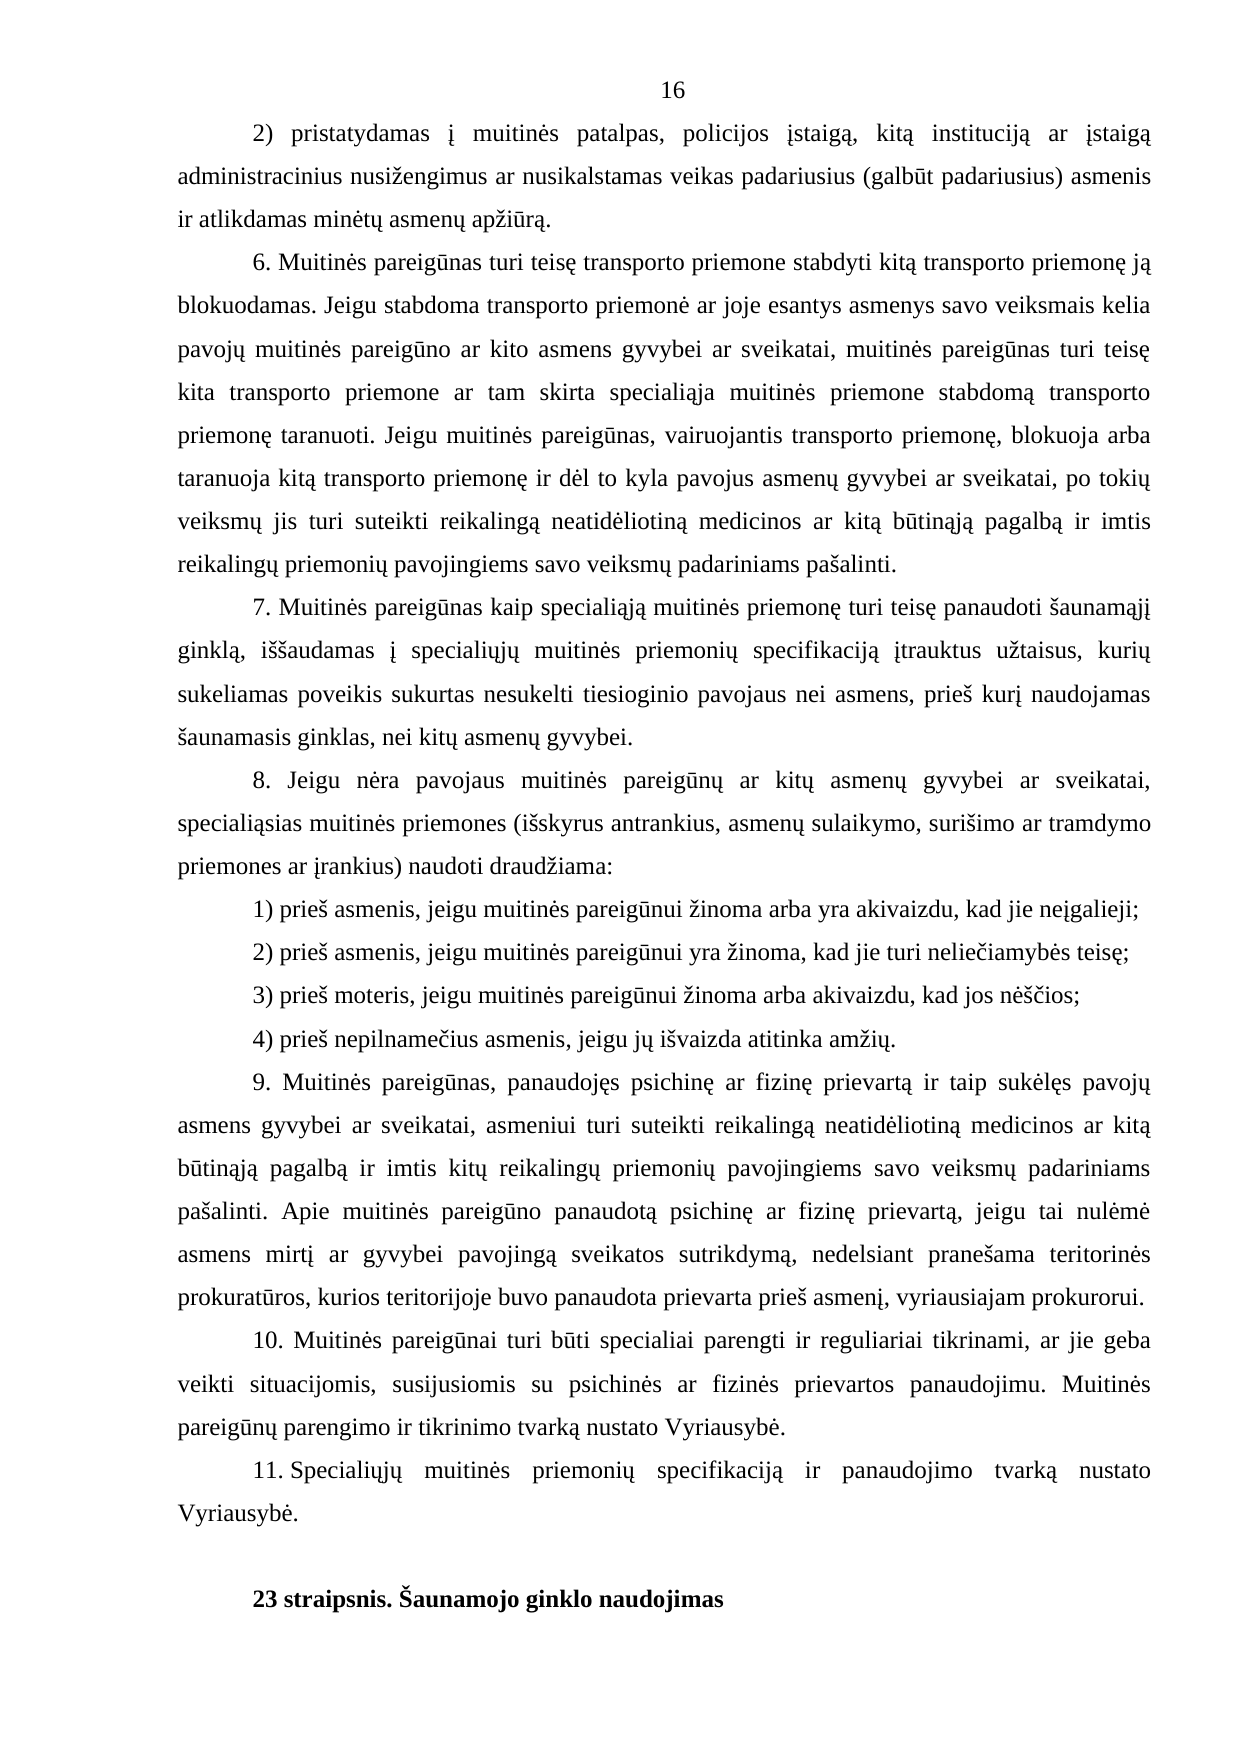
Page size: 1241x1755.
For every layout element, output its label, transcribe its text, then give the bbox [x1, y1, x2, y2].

text 2) pristatydamas į muitinės patalpas, policijos įstaigą, kitą instituciją ar įstaigą administracinius nusižengimus ar nusikalstamas veikas padariusius (galbūt padariusius) asmenis ir atlikdamas minėtų asmenų apžiūrą. [177, 118, 1152, 233]
text 6. Muitinės pareigūnas turi teisę transporto priemone stabdyti kitą transporto priemonę ją blokuodamas. Jeigu stabdoma transporto priemonė ar joje esantys asmenys savo veiksmais kelia pavojų muitinės pareigūno ar kito asmens gyvybei ar sveikatai, muitinės pareigūnas turi teisę kita transporto priemone ar tam skirta specialiąja muitinės priemone stabdomą transporto priemonę taranuoti. Jeigu muitinės pareigūnas, vairuojantis transporto priemonę, blokuoja arba taranuoja kitą transporto priemonę ir dėl to kyla pavojus asmenų gyvybei ar sveikatai, po tokių veiksmų jis turi suteikti reikalingą neatidėliotiną medicinos ar kitą būtinąją pagalbą ir imtis reikalingų priemonių pavojingiems savo veiksmų padariniams pašalinti. [177, 247, 1152, 578]
text 10. Muitinės pareigūnai turi būti specialiai parengti ir reguliariai tikrinami, ar jie geba veikti situacijomis, susijusiomis su psichinės ar fizinės prievartos panaudojimu. Muitinės pareigūnų parengimo ir tikrinimo tvarką nustato Vyriausybė. [177, 1326, 1152, 1441]
text 1) prieš asmenis, jeigu muitinės pareigūnui žinoma arba yra akivaizdu, kad jie neįgalieji; [177, 894, 1152, 923]
text 9. Muitinės pareigūnas, panaudojęs psichinę ar fizinę prievartą ir taip sukėlęs pavojų asmens gyvybei ar sveikatai, asmeniui turi suteikti reikalingą neatidėliotiną medicinos ar kitą būtinąją pagalbą ir imtis kitų reikalingų priemonių pavojingiems savo veiksmų padariniams pašalinti. Apie muitinės pareigūno panaudotą psichinę ar fizinę prievartą, jeigu tai nulėmė asmens mirtį ar gyvybei pavojingą sveikatos sutrikdymą, nedelsiant pranešama teritorinės prokuratūros, kurios teritorijoje buvo panaudota prievarta prieš asmenį, vyriausiajam prokurorui. [177, 1067, 1152, 1311]
text 7. Muitinės pareigūnas kaip specialiąją muitinės priemonę turi teisę panaudoti šaunamąjį ginklą, iššaudamas į specialiųjų muitinės priemonių specifikaciją įtrauktus užtaisus, kurių sukeliamas poveikis sukurtas nesukelti tiesioginio pavojaus nei asmens, prieš kurį naudojamas šaunamasis ginklas, nei kitų asmenų gyvybei. [177, 592, 1152, 751]
text 11. Specialiųjų muitinės priemonių specifikaciją ir panaudojimo tvarką nustato Vyriausybė. [177, 1455, 1152, 1527]
text 2) prieš asmenis, jeigu muitinės pareigūnui yra žinoma, kad jie turi neliečiamybės teisę; [177, 937, 1152, 966]
text 4) prieš nepilnamečius asmenis, jeigu jų išvaizda atitinka amžių. [177, 1024, 1152, 1052]
text 8. Jeigu nėra pavojaus muitinės pareigūnų ar kitų asmenų gyvybei ar sveikatai, specialiąsias muitinės priemones (išskyrus antrankius, asmenų sulaikymo, surišimo ar tramdymo priemones ar įrankius) naudoti draudžiama: [177, 765, 1152, 880]
text 3) prieš moteris, jeigu muitinės pareigūnui žinoma arba akivaizdu, kad jos nėščios; [177, 981, 1152, 1009]
text 23 straipsnis. Šaunamojo ginklo naudojimas [177, 1584, 1152, 1613]
